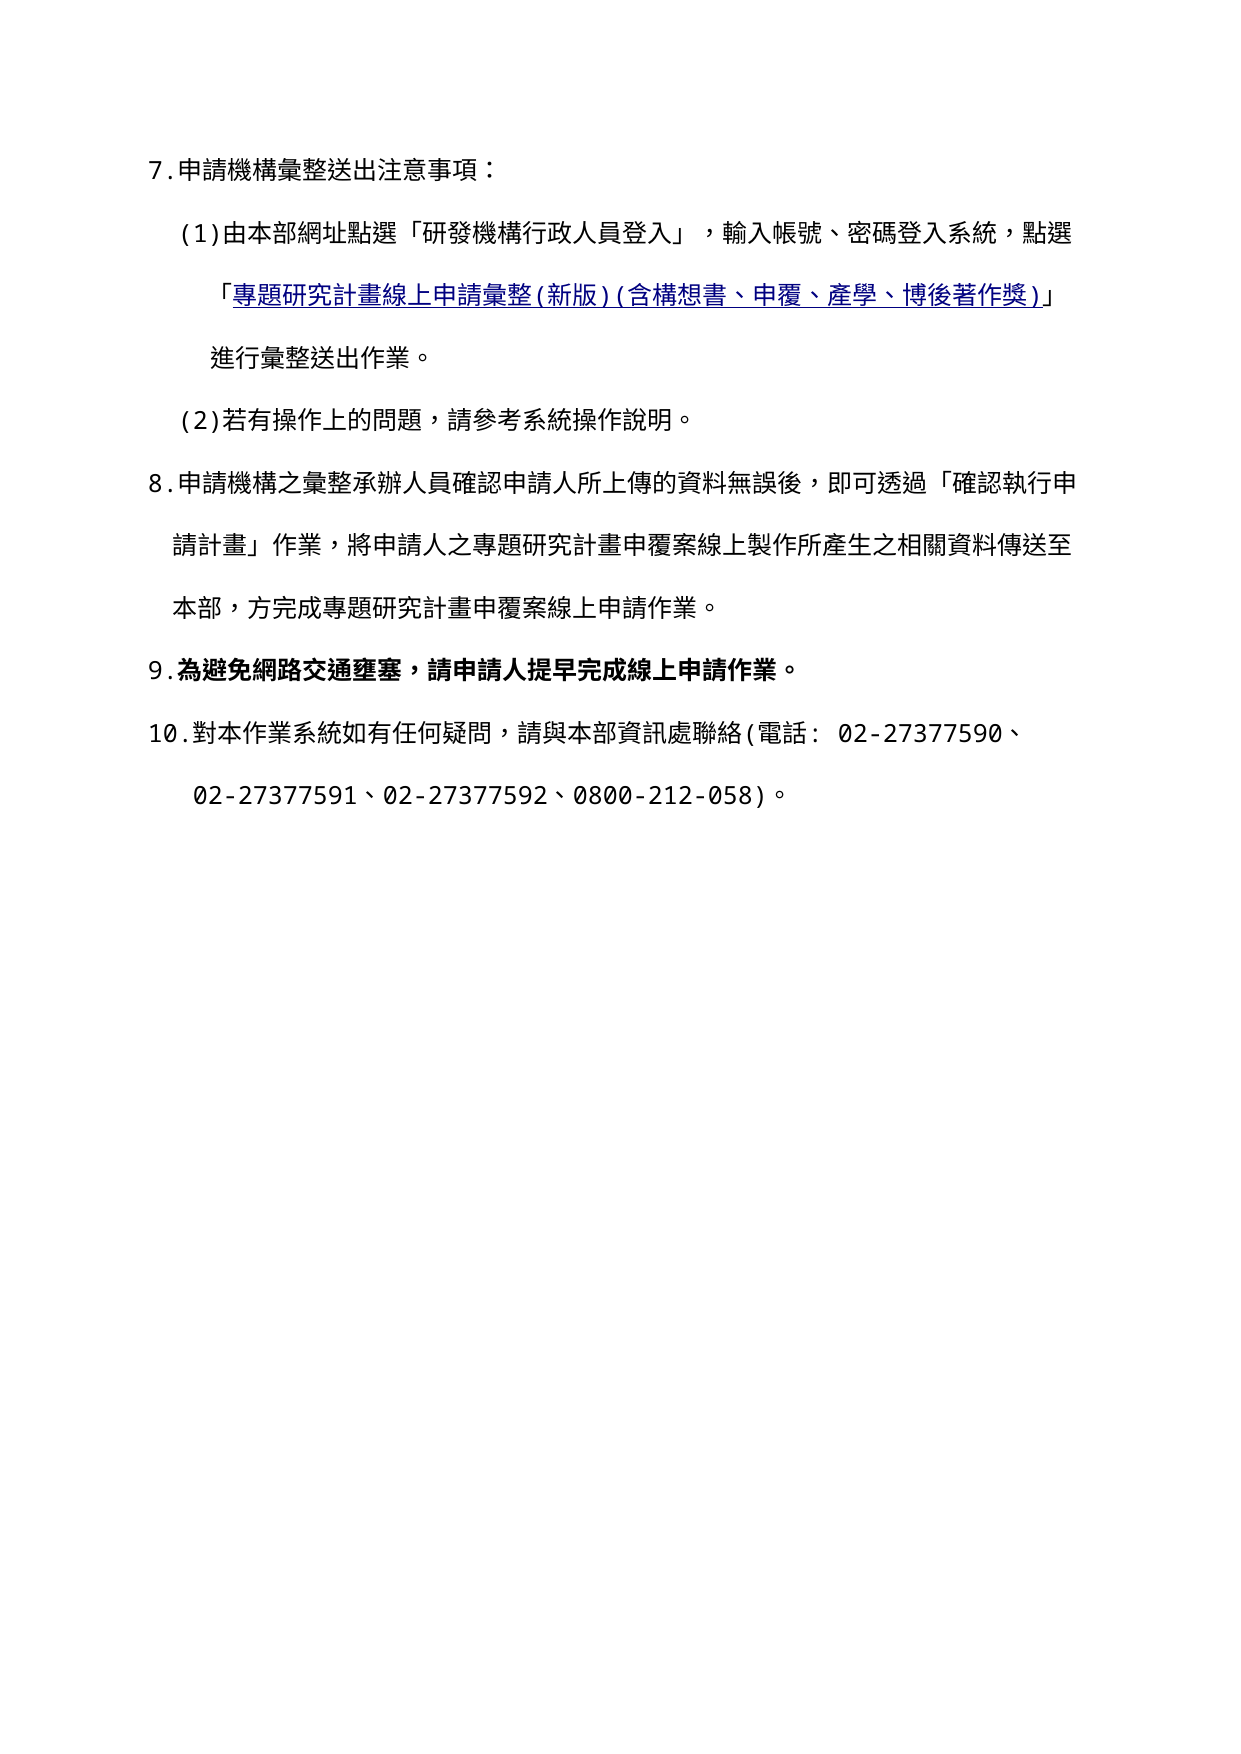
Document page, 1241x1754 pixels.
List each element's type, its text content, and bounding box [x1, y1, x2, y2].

text 7.申請機構彙整送出注意事項： [148, 127, 1092, 189]
text 8.申請機構之彙整承辦人員確認申請人所上傳的資料無誤後，即可透過「確認執行申請計畫」作業，將申請人之專題研究計畫申覆案線上製作所產生之相關資料傳送至本部，方完成專題研究計畫申覆案線上申請作業。 [148, 439, 1092, 627]
text 「專題研究計畫線上申請彙整(新版)(含構想書、申覆、產學、博後著作獎)」進行彙整送出作業。 [148, 252, 1092, 377]
text (2)若有操作上的問題，請參考系統操作說明。 [148, 377, 1092, 439]
text (1)由本部網址點選「研發機構行政人員登入」，輸入帳號、密碼登入系統，點選 [148, 189, 1092, 252]
text 02-27377591、02-27377592、0800-212-058)。 [148, 752, 1092, 814]
text 9.為避免網路交通壅塞，請申請人提早完成線上申請作業。 [148, 627, 1092, 689]
text 10.對本作業系統如有任何疑問，請與本部資訊處聯絡(電話: 02-27377590、 [148, 689, 1092, 752]
